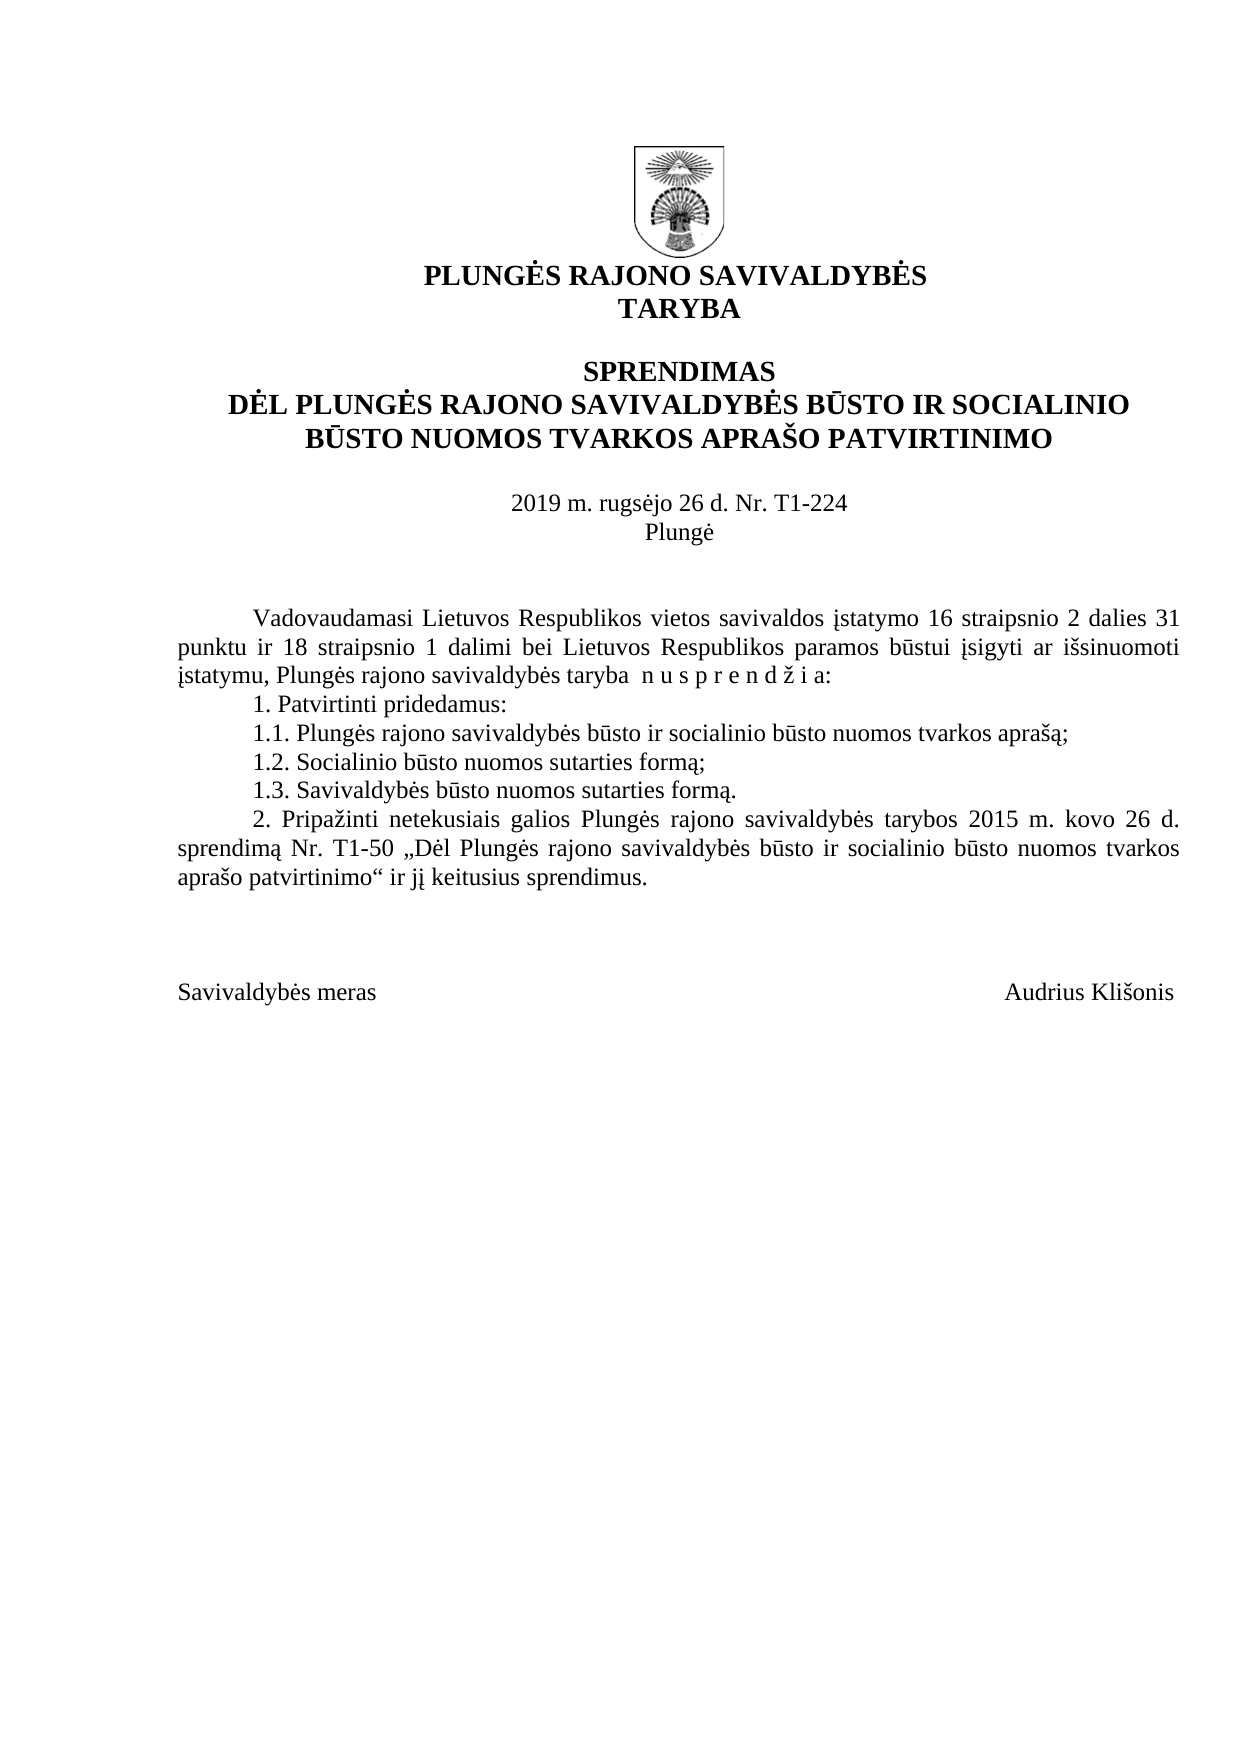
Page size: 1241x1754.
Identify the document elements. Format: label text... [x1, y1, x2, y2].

text 2019 m. rugsėjo 26 d. Nr. T1-224 [177, 488, 1181, 517]
text Savivaldybės meras Audrius Klišonis [177, 977, 1181, 1005]
text 1.2. Socialinio būsto nuomos sutarties formą; [177, 747, 1181, 775]
text 1.1. Plungės rajono savivaldybės būsto ir socialinio būsto nuomos tvarkos aprašą; [177, 718, 1181, 747]
text 1. Patvirtinti pridedamus: [177, 689, 1181, 718]
text Plungė [177, 517, 1181, 545]
text 1.3. Savivaldybės būsto nuomos sutarties formą. [177, 775, 1181, 804]
text DĖL PLUNGĖS RAJONO SAVIVALDYBĖS BŪSTO IR SOCIALINIO BŪSTO NUOMOS TVARKOS APRAŠO PATVIRTINIMO [177, 387, 1181, 454]
text SPRENDIMAS [177, 354, 1181, 387]
text PLUNGĖS RAJONO SAVIVALDYBĖS TARYBA [177, 258, 1181, 325]
text 2. Pripažinti netekusiais galios Plungės rajono savivaldybės tarybos 2015 m. kovo 26 d. sprendimą Nr. T1-50 „Dėl Plungės rajono savivaldybės būsto ir socialinio būsto nuomos tvarkos aprašo patvirtinimo“ ir jį keitusius sprendimus. [177, 804, 1181, 890]
text Vadovaudamasi Lietuvos Respublikos vietos savivaldos įstatymo 16 straipsnio 2 dalies 31 punktu ir 18 straipsnio 1 dalimi bei Lietuvos Respublikos paramos būstui įsigyti ar išsinuomoti įstatymu, Plungės rajono savivaldybės taryba n u s p r e n d ž i a: [177, 603, 1181, 689]
